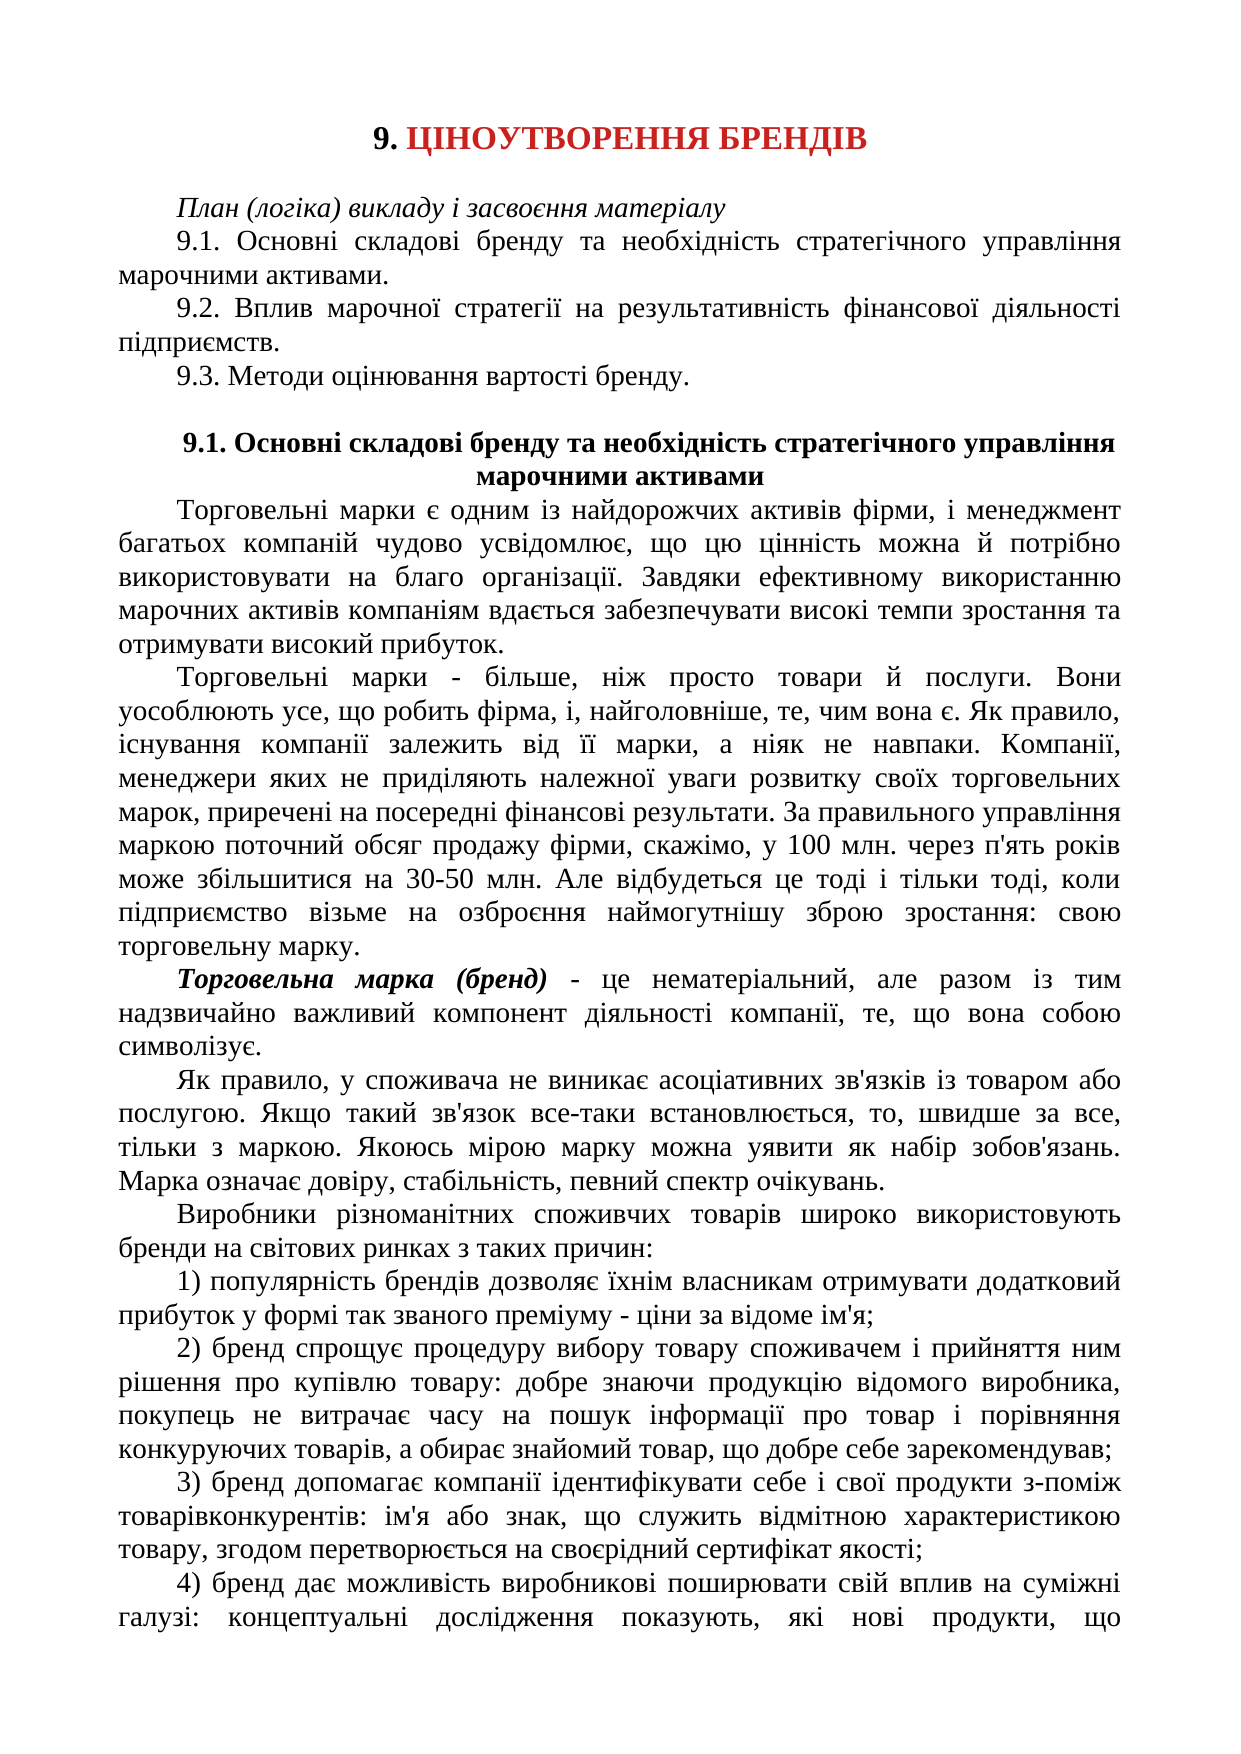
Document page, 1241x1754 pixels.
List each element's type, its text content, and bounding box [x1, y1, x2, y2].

text Торговельні марки - більше, ніж просто товари й послуги. Вони уособлюють усе, що робить фірма, і, найголовніше, те, чим вона є. Як правило, існування компанії залежить від її марки, а ніяк не навпаки. Компанії, менеджери яких не приділяють належної уваги розвитку своїх торговельних марок, приречені на посередні фінансові результати. За правильного управління маркою поточний обсяг продажу фірми, скажімо, у 100 млн. через п'ять років може збільшитися на 30-50 млн. Але відбудеться це тоді і тільки тоді, коли підприємство візьме на озброєння наймогутнішу зброю зростання: свою торговельну марку. [118, 659, 1122, 961]
text 9.2. Вплив марочної стратегії на результативність фінансової діяльності підприємств. [118, 291, 1122, 358]
text 9.1. Основні складові бренду та необхідність стратегічного управління марочними активами [118, 425, 1122, 492]
text 2) бренд спрощує процедуру вибору товару споживачем і прийняття ним рішення про купівлю товару: добре знаючи продукцію відомого виробника, покупець не витрачає часу на пошук інформації про товар і порівняння конкуруючих товарів, а обирає знайомий товар, що добре себе зарекомендував; [118, 1330, 1122, 1464]
text Торговельні марки є одним із найдорожчих активів фірми, і менеджмент багатьох компаній чудово усвідомлює, що цю цінність можна й потрібно використовувати на благо організації. Завдяки ефективному використанню марочних активів компаніям вдається забезпечувати високі темпи зростання та отримувати високий прибуток. [118, 492, 1122, 659]
text Як правило, у споживача не виникає асоціативних зв'язків із товаром або послугою. Якщо такий зв'язок все-таки встановлюється, то, швидше за все, тільки з маркою. Якоюсь мірою марку можна уявити як набір зобов'язань. Марка означає довіру, стабільність, певний спектр очікувань. [118, 1062, 1122, 1196]
text 9.1. Основні складові бренду та необхідність стратегічного управління марочними активами. [118, 223, 1122, 291]
text Торговельна марка (бренд) - це нематеріальний, але разом із тим надзвичайно важливий компонент діяльності компанії, те, що вона собою символізує. [118, 961, 1122, 1062]
text План (логіка) викладу і засвоєння матеріалу [118, 190, 1122, 223]
text Виробники різноманітних споживчих товарів широко використовують бренди на світових ринках з таких причин: [118, 1196, 1122, 1263]
text 9. ЦІНОУТВОРЕННЯ БРЕНДІВ [118, 118, 1122, 156]
text 1) популярність брендів дозволяє їхнім власникам отримувати додатковий прибуток у формі так званого преміуму - ціни за відоме ім'я; [118, 1263, 1122, 1330]
text 3) бренд допомагає компанії ідентифікувати себе і свої продукти з-поміж товарівконкурентів: ім'я або знак, що служить відмітною характеристикою товару, згодом перетворюється на своєрідний сертифікат якості; [118, 1464, 1122, 1565]
text 4) бренд дає можливість виробникові поширювати свій вплив на суміжні галузі: концептуальні дослідження показують, які нові продукти, що [118, 1565, 1122, 1632]
text 9.3. Методи оцінювання вартості бренду. [118, 358, 1122, 391]
